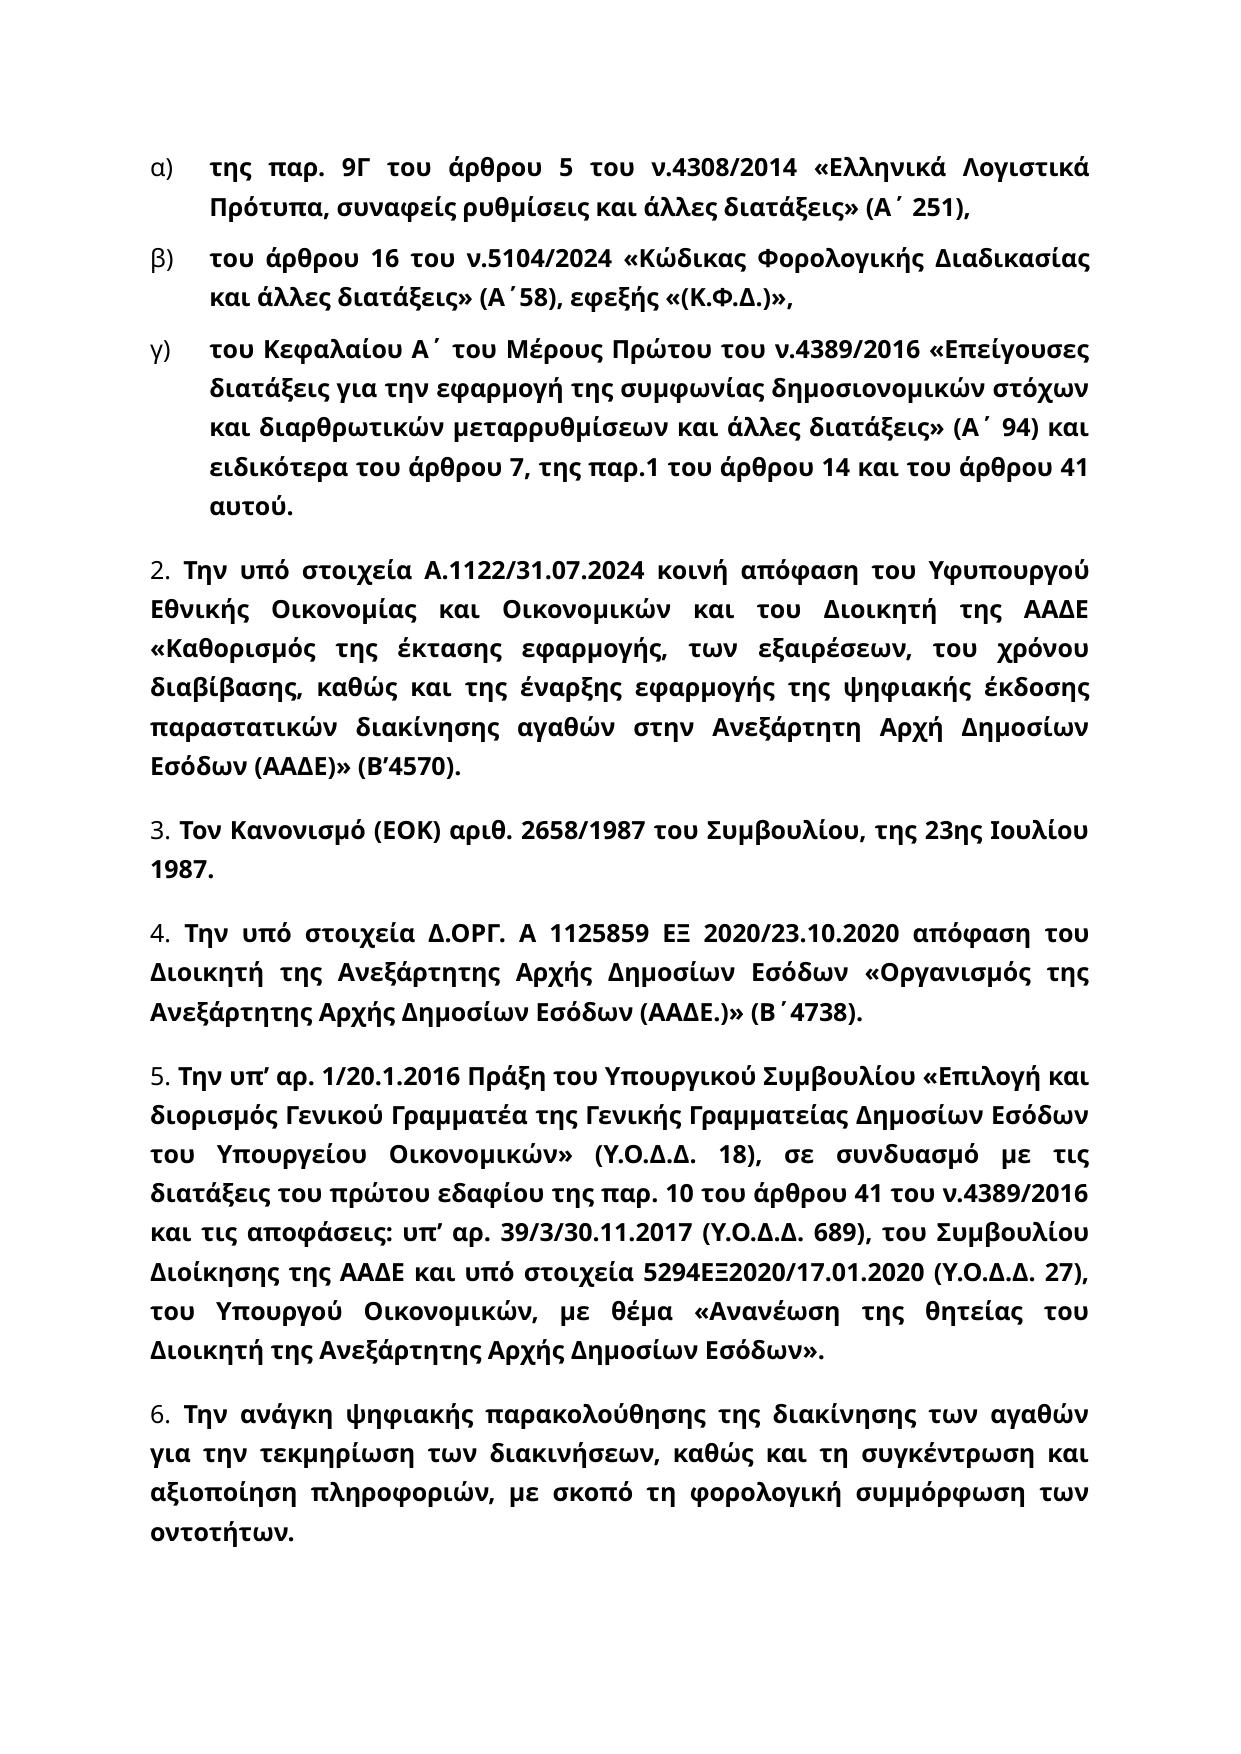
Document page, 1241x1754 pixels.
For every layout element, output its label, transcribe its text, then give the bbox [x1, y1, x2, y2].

text 5. Την υπ’ αρ. 1/20.1.2016 Πράξη του Υπουργικού Συμβουλίου «Επιλογή και διορισμός Γενικού Γραμματέα της Γενικής Γραμματείας Δημοσίων Εσόδων του Υπουργείου Οικονομικών» (Υ.Ο.Δ.Δ. 18), σε συνδυασμό με τις διατάξεις του πρώτου εδαφίου της παρ. 10 του άρθρου 41 του ν.4389/2016 και τις αποφάσεις: υπ’ αρ. 39/3/30.11.2017 (Υ.Ο.Δ.Δ. 689), του Συμβουλίου Διοίκησης της ΑΑΔΕ και υπό στοιχεία 5294ΕΞ2020/17.01.2020 (Υ.Ο.Δ.Δ. 27), του Υπουργού Οικονομικών, με θέμα «Ανανέωση της θητείας του Διοικητή της Ανεξάρτητης Αρχής Δημοσίων Εσόδων». [150, 1058, 1090, 1367]
text 4. Την υπό στοιχεία Δ.ΟΡΓ. Α 1125859 ΕΞ 2020/23.10.2020 απόφαση του Διοικητή της Ανεξάρτητης Αρχής Δημοσίων Εσόδων «Οργανισμός της Ανεξάρτητης Αρχής Δημοσίων Εσόδων (ΑΑΔΕ.)» (Β΄4738). [150, 916, 1090, 1028]
list β) του άρθρου 16 του ν.5104/2024 «Κώδικας Φορολογικής Διαδικασίας και άλλες διατάξεις» (Α΄58), εφεξής «(Κ.Φ.Δ.)», [150, 241, 1090, 314]
list γ) του Κεφαλαίου Α΄ του Μέρους Πρώτου του ν.4389/2016 «Επείγουσες διατάξεις για την εφαρμογή της συμφωνίας δημοσιονομικών στόχων και διαρθρωτικών μεταρρυθμίσεων και άλλες διατάξεις» (Α΄ 94) και ειδικότερα του άρθρου 7, της παρ.1 του άρθρου 14 και του άρθρου 41 αυτού. [150, 332, 1090, 522]
text 3. Τον Κανονισμό (ΕΟΚ) αριθ. 2658/1987 του Συμβουλίου, της 23ης Ιουλίου 1987. [150, 812, 1090, 886]
text 6. Την ανάγκη ψηφιακής παρακολούθησης της διακίνησης των αγαθών για την τεκμηρίωση των διακινήσεων, καθώς και τη συγκέντρωση και αξιοποίηση πληροφοριών, με σκοπό τη φορολογική συμμόρφωση των οντοτήτων. [150, 1397, 1090, 1548]
text 2. Την υπό στοιχεία Α.1122/31.07.2024 κοινή απόφαση του Υφυπουργού Εθνικής Οικονομίας και Οικονομικών και του Διοικητή της ΑΑΔΕ «Καθορισμός της έκτασης εφαρμογής, των εξαιρέσεων, του χρόνου διαβίβασης, καθώς και της έναρξης εφαρμογής της ψηφιακής έκδοσης παραστατικών διακίνησης αγαθών στην Ανεξάρτητη Αρχή Δημοσίων Εσόδων (ΑΑΔΕ)» (Β’4570). [150, 552, 1090, 782]
list α) της παρ. 9Γ του άρθρου 5 του ν.4308/2014 «Ελληνικά Λογιστικά Πρότυπα, συναφείς ρυθμίσεις και άλλες διατάξεις» (A΄ 251), [150, 150, 1090, 223]
